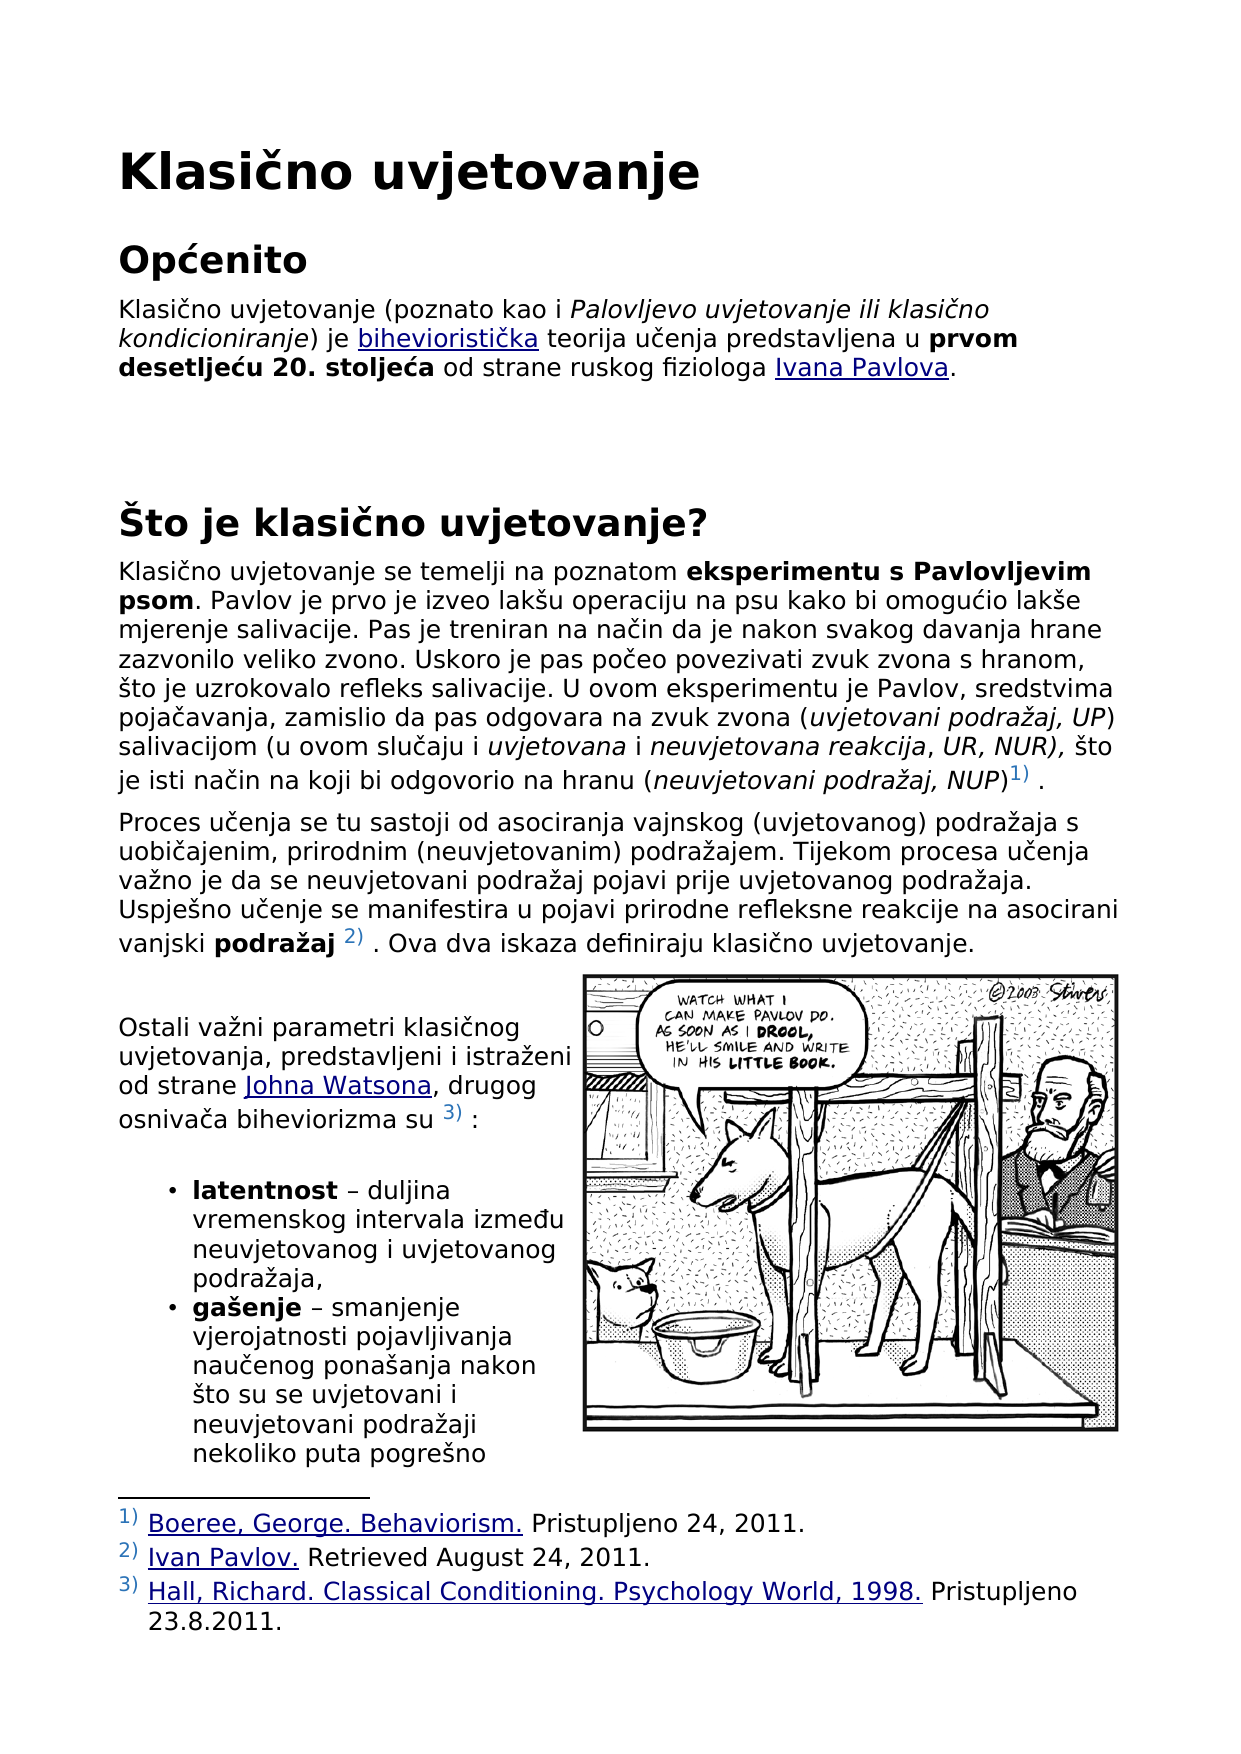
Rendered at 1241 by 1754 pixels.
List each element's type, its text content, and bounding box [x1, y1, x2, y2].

text Klasično uvjetovanje se temelji na poznatom eksperimentu s Pavlovljevim psom. Pavlov je prvo je izveo lakšu operaciju na psu kako bi omogućio lakše mjerenje salivacije. Pas je treniran na način da je nakon svakog davanja hrane zazvonilo veliko zvono. Uskoro je pas počeo povezivati zvuk zvona s hranom, što je uzrokovalo refleks salivacije. U ovom eksperimentu je Pavlov, sredstvima pojačavanja, zamislio da pas odgovara na zvuk zvona (uvjetovani podražaj, UP) salivacijom (u ovom slučaju i uvjetovana i neuvjetovana reakcija, UR, NUR), što je isti način na koji bi odgovorio na hranu (neuvjetovani podražaj, NUP) . [118, 557, 1122, 796]
text Ivan Pavlov. Retrieved August 24, 2011. [118, 1538, 1122, 1573]
text Ostali važni parametri klasičnog uvjetovanja, predstavljeni i istraženi od strane Johna Watsona, drugog osnivača biheviorizma su : [118, 1013, 575, 1134]
picture [575, 971, 1123, 1440]
text Klasično uvjetovanje (poznato kao i Palovljevo uvjetovanje ili klasično kondicioniranje) je bihevioristička teorija učenja predstavljena u prvom desetljeću 20. stoljeća od strane ruskog fiziologa Ivana Pavlova. [118, 295, 1122, 382]
text Proces učenja se tu sastoji od asociranja vajnskog (uvjetovanog) podražaja s uobičajenim, prirodnim (neuvjetovanim) podražajem. Tijekom procesa učenja važno je da se neuvjetovani podražaj pojavi prije uvjetovanog podražaja. Uspješno učenje se manifestira u pojavi prirodne refleksne reakcije na asocirani vanjski podražaj . Ova dva iskaza definiraju klasično uvjetovanje. [118, 808, 1122, 959]
text Hall, Richard. Classical Conditioning. Psychology World, 1998. Pristupljeno 23.8.2011. [118, 1573, 1122, 1636]
list gašenje – smanjenje vjerojatnosti pojavljivanja naučenog ponašanja nakon što su se uvjetovani i neuvjetovani podražaji nekoliko puta pogrešno [177, 1293, 1122, 1468]
subtitle Općenito [118, 239, 1122, 282]
text Boeree, George. Behaviorism. Pristupljeno 24, 2011. [118, 1504, 1122, 1538]
subtitle Što je klasično uvjetovanje? [118, 501, 1122, 545]
subtitle Klasično uvjetovanje [118, 143, 1122, 201]
list latentnost – duljina vremenskog intervala između neuvjetovanog i uvjetovanog podražaja, [177, 1176, 575, 1293]
